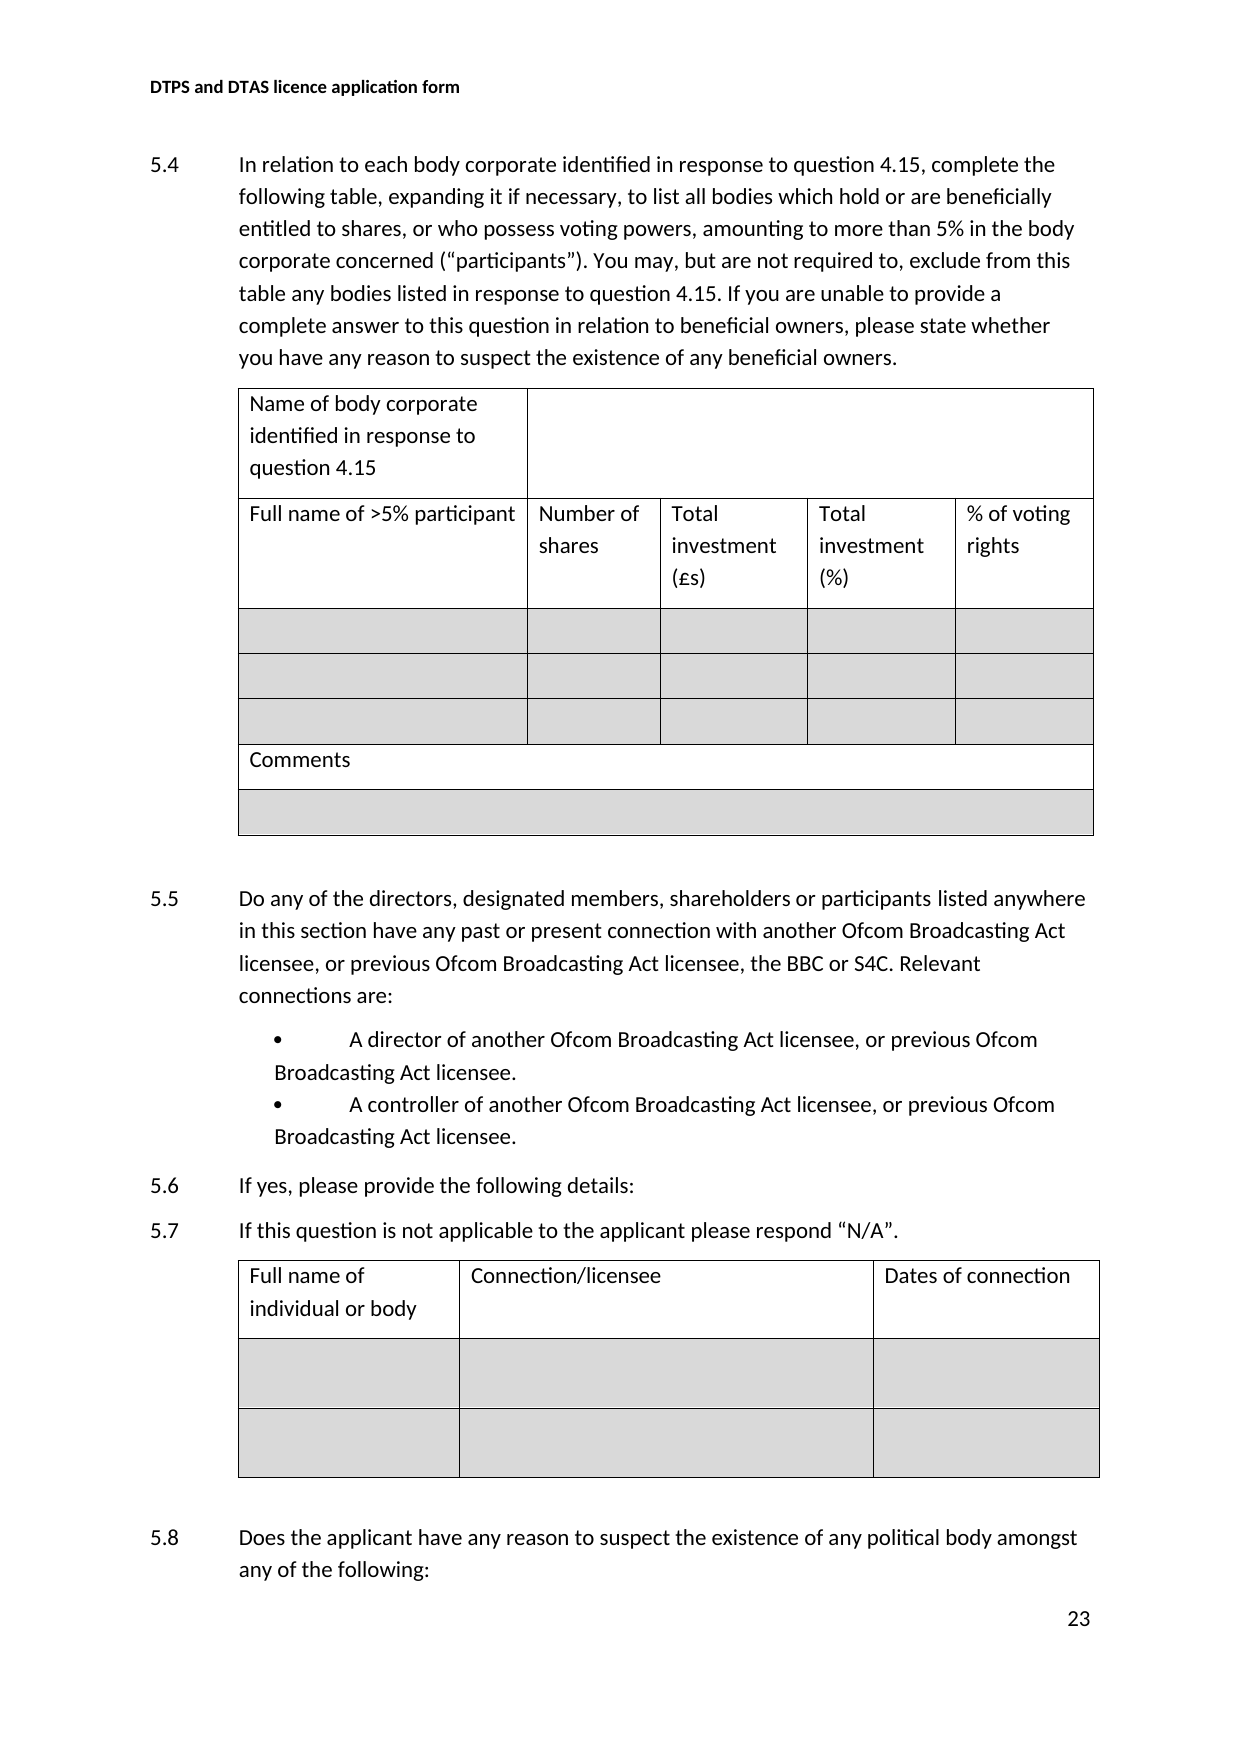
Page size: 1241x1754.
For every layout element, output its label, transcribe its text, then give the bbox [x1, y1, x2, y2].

list If this question is not applicable to the applicant please respond “N/A”. [150, 1216, 1090, 1244]
table_cell [808, 654, 955, 698]
table_cell [239, 1339, 459, 1407]
table_cell [460, 1339, 873, 1407]
table_header Dates of connection [874, 1261, 1099, 1338]
table_cell Comments [239, 745, 1093, 789]
table_cell [661, 654, 807, 698]
list Does the applicant have any reason to suspect the existence of any political body amongst any of the following: [150, 1523, 1090, 1583]
table_cell Total investment (%) [808, 499, 955, 607]
table_cell [661, 699, 807, 744]
table_cell Number of shares [528, 499, 660, 607]
table_header [528, 389, 1093, 498]
table_cell [956, 654, 1093, 698]
table_cell Full name of >5% participant [239, 499, 527, 607]
table_cell [661, 609, 807, 653]
table_cell [874, 1409, 1099, 1477]
table_cell [239, 699, 527, 744]
table_cell [528, 654, 660, 698]
table_cell [808, 699, 955, 744]
table_cell [239, 790, 1093, 834]
list If yes, please provide the following details: [150, 1171, 1090, 1199]
table_cell % of voting rights [956, 499, 1093, 607]
table_header Full name of individual or body [239, 1261, 459, 1338]
list A director of another Ofcom Broadcasting Act licensee, or previous Ofcom Broadcasting Act licensee. [274, 1026, 1090, 1086]
table_header Connection/licensee [460, 1261, 873, 1338]
table_cell [239, 609, 527, 653]
list In relation to each body corporate identified in response to question 4.15, complete the following table, expanding it if necessary, to list all bodies which hold or are beneficially entitled to shares, or who possess voting powers, amounting to more than 5% in the body corporate concerned (“participants”). You may, but are not required to, exclude from this table any bodies listed in response to question 4.15. If you are unable to provide a complete answer to this question in relation to beneficial owners, please state whether you have any reason to suspect the existence of any beneficial owners. [150, 150, 1090, 371]
table_cell [460, 1409, 873, 1477]
table_cell [528, 699, 660, 744]
table_header Name of body corporate identified in response to question 4.15 [239, 389, 527, 498]
list A controller of another Ofcom Broadcasting Act licensee, or previous Ofcom Broadcasting Act licensee. [274, 1090, 1090, 1150]
table_cell [956, 699, 1093, 744]
table_cell [239, 1409, 459, 1477]
table_cell Total investment (£s) [661, 499, 807, 607]
list Do any of the directors, designated members, shareholders or participants listed anywhere in this section have any past or present connection with another Ofcom Broadcasting Act licensee, or previous Ofcom Broadcasting Act licensee, the BBC or S4C. Relevant connections are: [150, 884, 1090, 1009]
table_cell [874, 1339, 1099, 1407]
table_cell [956, 609, 1093, 653]
table_cell [528, 609, 660, 653]
table_cell [239, 654, 527, 698]
table_cell [808, 609, 955, 653]
